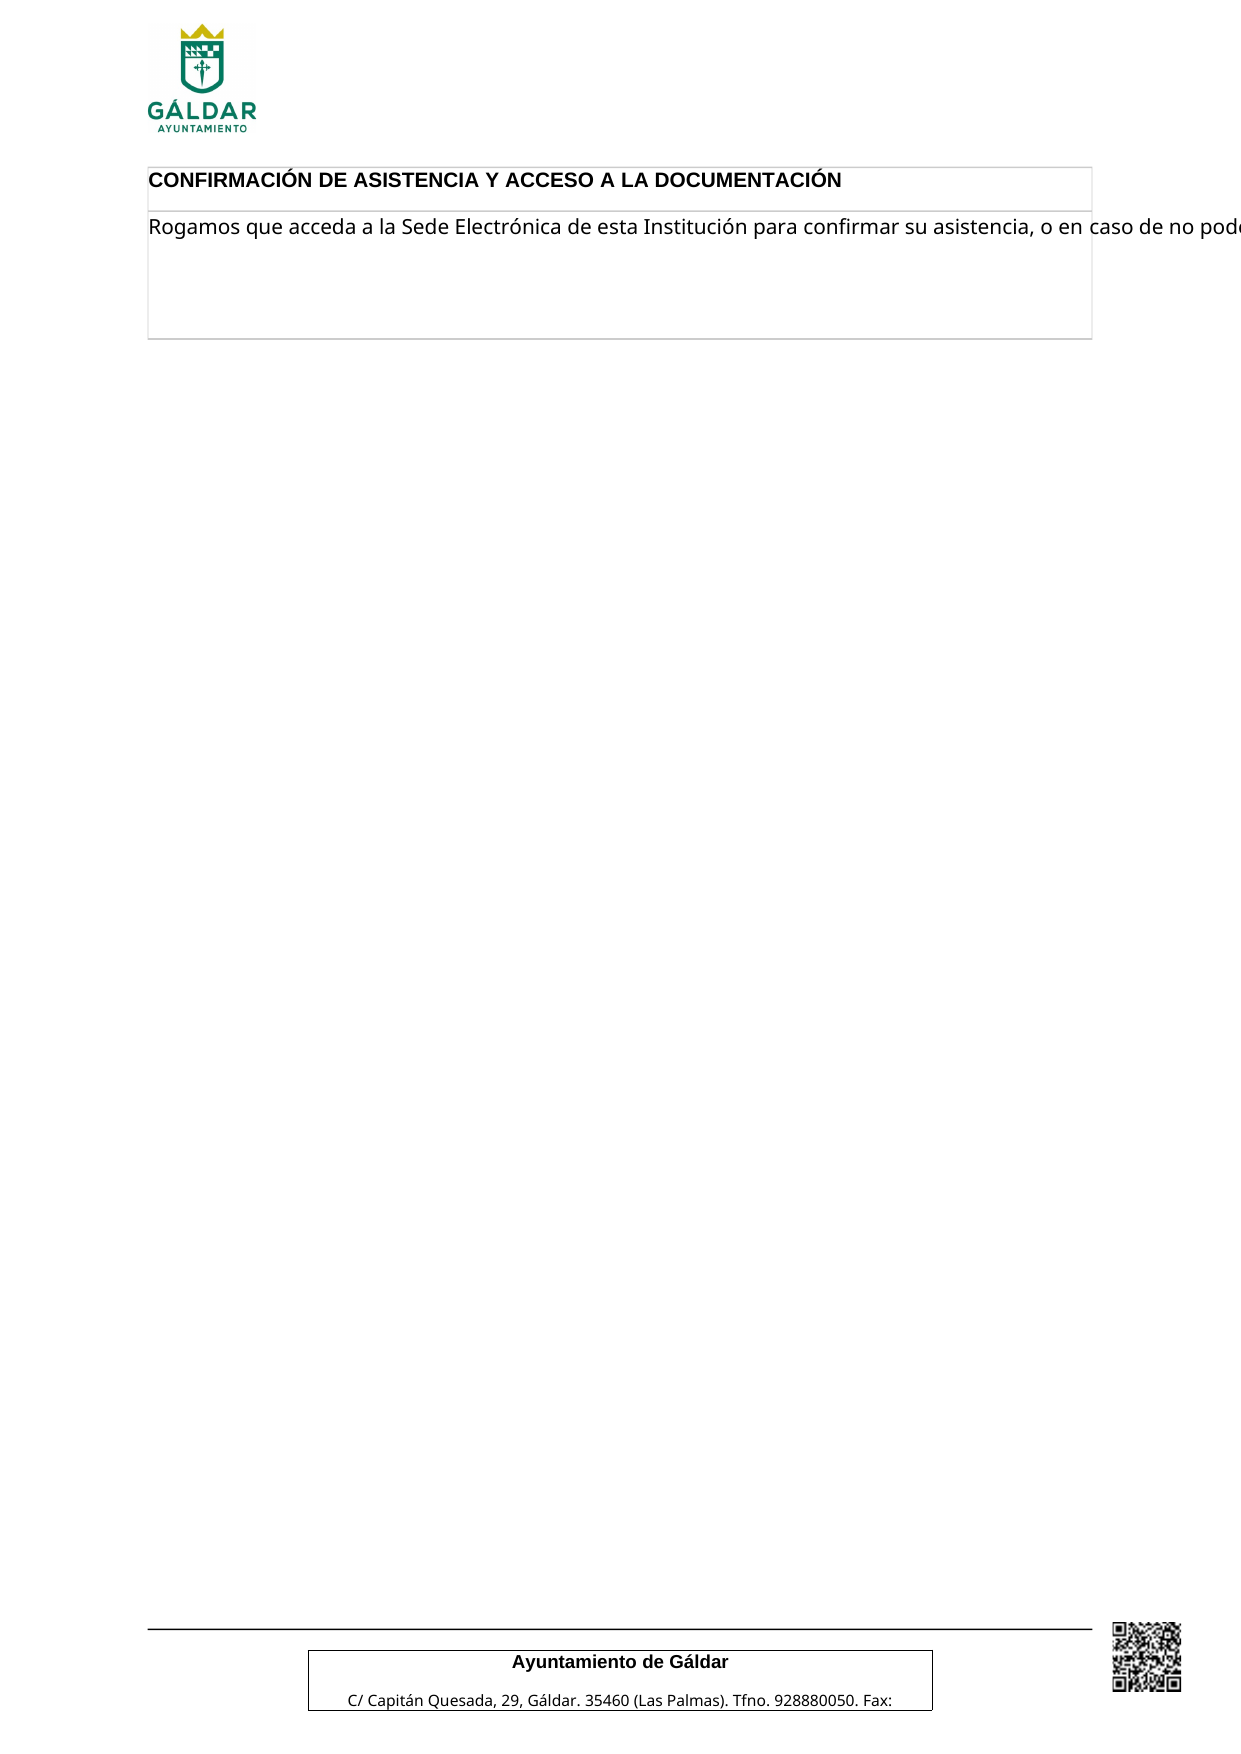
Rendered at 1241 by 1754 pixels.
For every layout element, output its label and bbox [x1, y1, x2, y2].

picture [1112, 1622, 1182, 1692]
picture [147, 23, 257, 133]
